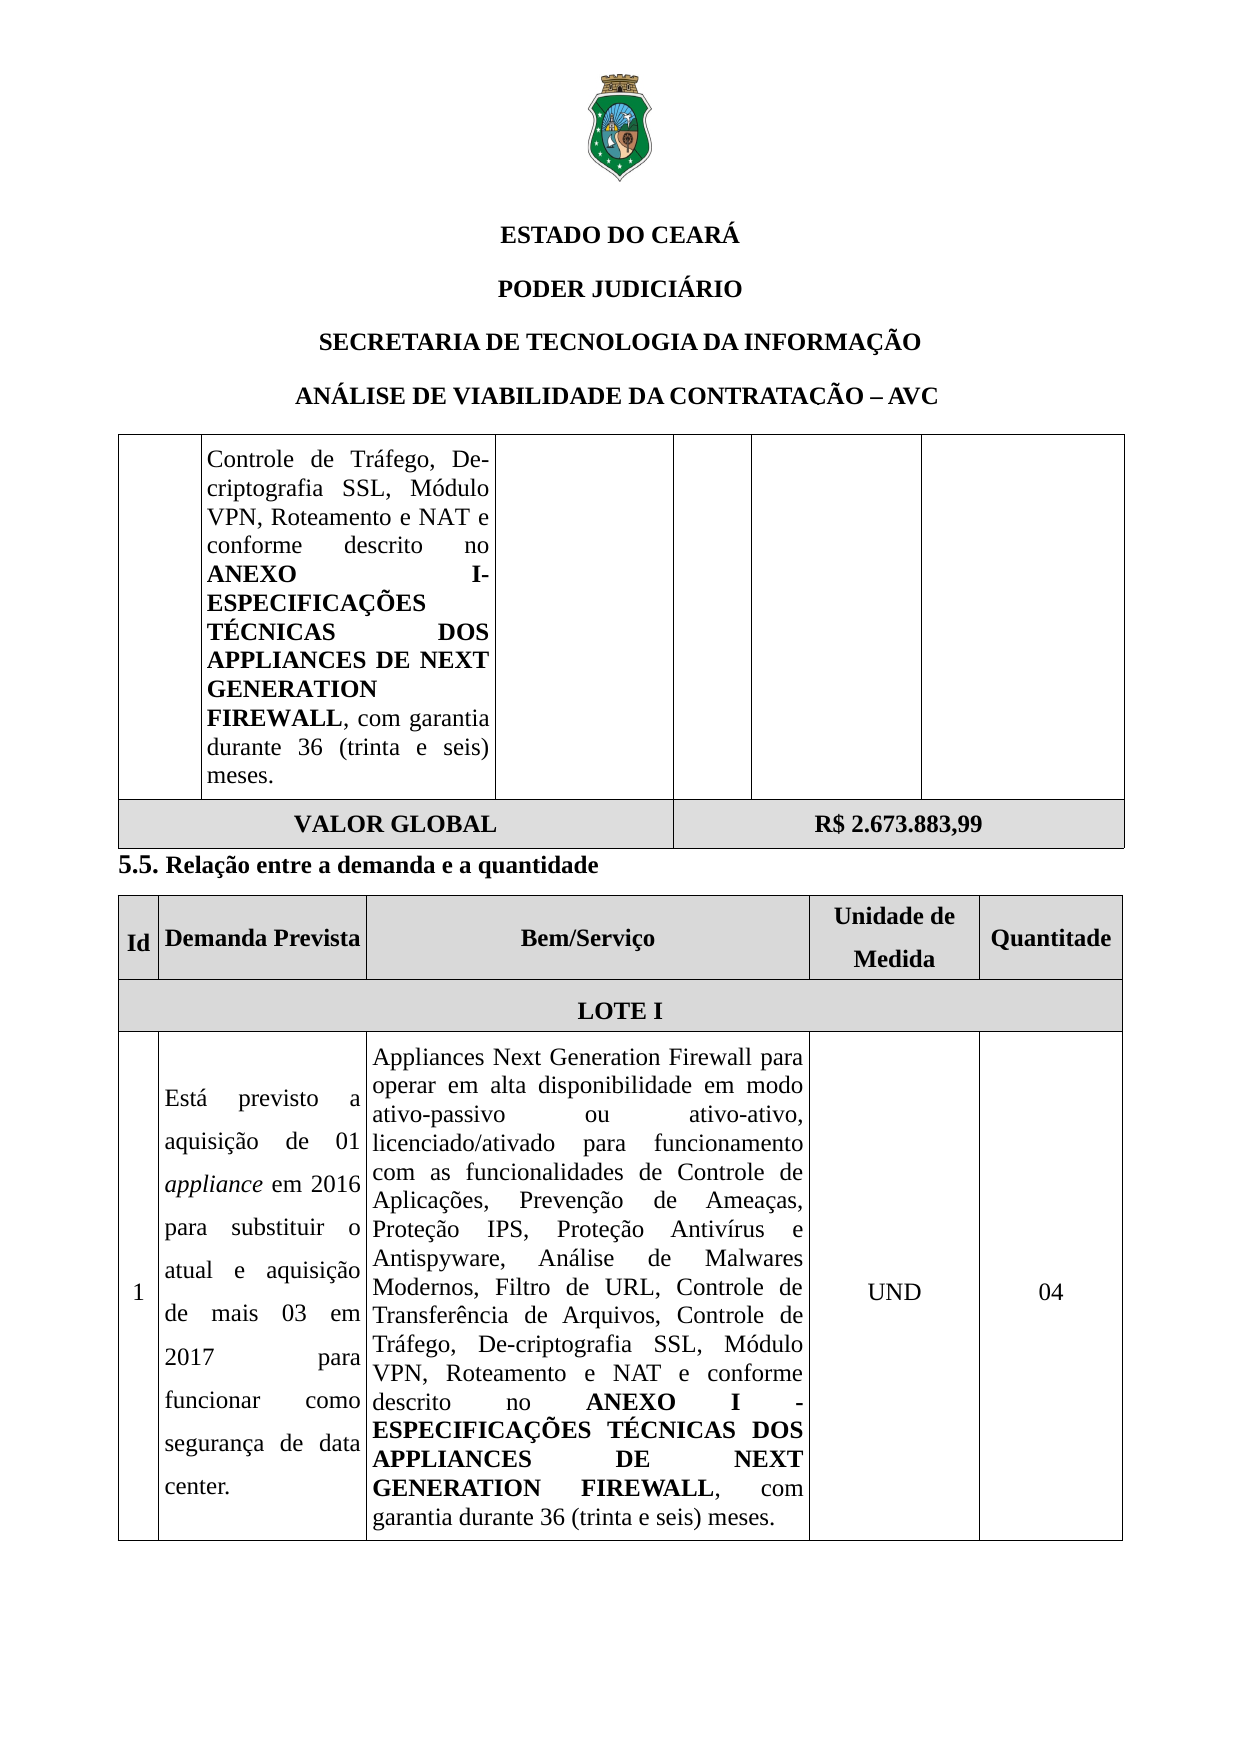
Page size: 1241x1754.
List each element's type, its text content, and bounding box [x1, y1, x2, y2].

table_cell LOTE I [119, 980, 1122, 1031]
table_cell Está previsto a aquisição de 01 appliance em 2016 para substituir o atual e aquisição de mais 03 em 2017 para funcionar como segurança de data center. [159, 1032, 366, 1540]
table_cell Controle de Tráfego, De-criptografia SSL, Módulo VPN, Roteamento e NAT e conforme descrito no ANEXO I-ESPECIFICAÇÕES TÉCNICAS DOS APPLIANCES DE NEXT GENERATION FIREWALL, com garantia durante 36 (trinta e seis) meses. [202, 435, 495, 799]
table_cell [674, 435, 751, 799]
table_cell VALOR GLOBAL [119, 800, 673, 848]
table_header Bem/Serviço [367, 896, 809, 979]
table_cell [752, 435, 921, 799]
table_header Quantitade [980, 896, 1122, 979]
list Relação entre a demanda e a quantidade [118, 849, 1122, 879]
table_cell UND [810, 1032, 979, 1540]
table_cell [496, 435, 673, 799]
table_cell R$ 2.673.883,99 [674, 800, 1124, 848]
table_cell 1 [119, 1032, 158, 1540]
table_cell [922, 435, 1124, 799]
table_header Demanda Prevista [159, 896, 366, 979]
table_cell Appliances Next Generation Firewall para operar em alta disponibilidade em modo ativo-passivo ou ativo-ativo, licenciado/ativado para funcionamento com as funcionalidades de Controle de Aplicações, Prevenção de Ameaças, Proteção IPS, Proteção Antivírus e Antispyware, Análise de Malwares Modernos, Filtro de URL, Controle de Transferência de Arquivos, Controle de Tráfego, De-criptografia SSL, Módulo VPN, Roteamento e NAT e conforme descrito no ANEXO I -ESPECIFICAÇÕES TÉCNICAS DOS APPLIANCES DE NEXT GENERATION FIREWALL, com garantia durante 36 (trinta e seis) meses. [367, 1032, 809, 1540]
table_header Id [119, 896, 158, 979]
table_header Unidade de Medida [810, 896, 979, 979]
table_cell 04 [980, 1032, 1122, 1540]
table_cell [119, 435, 201, 799]
